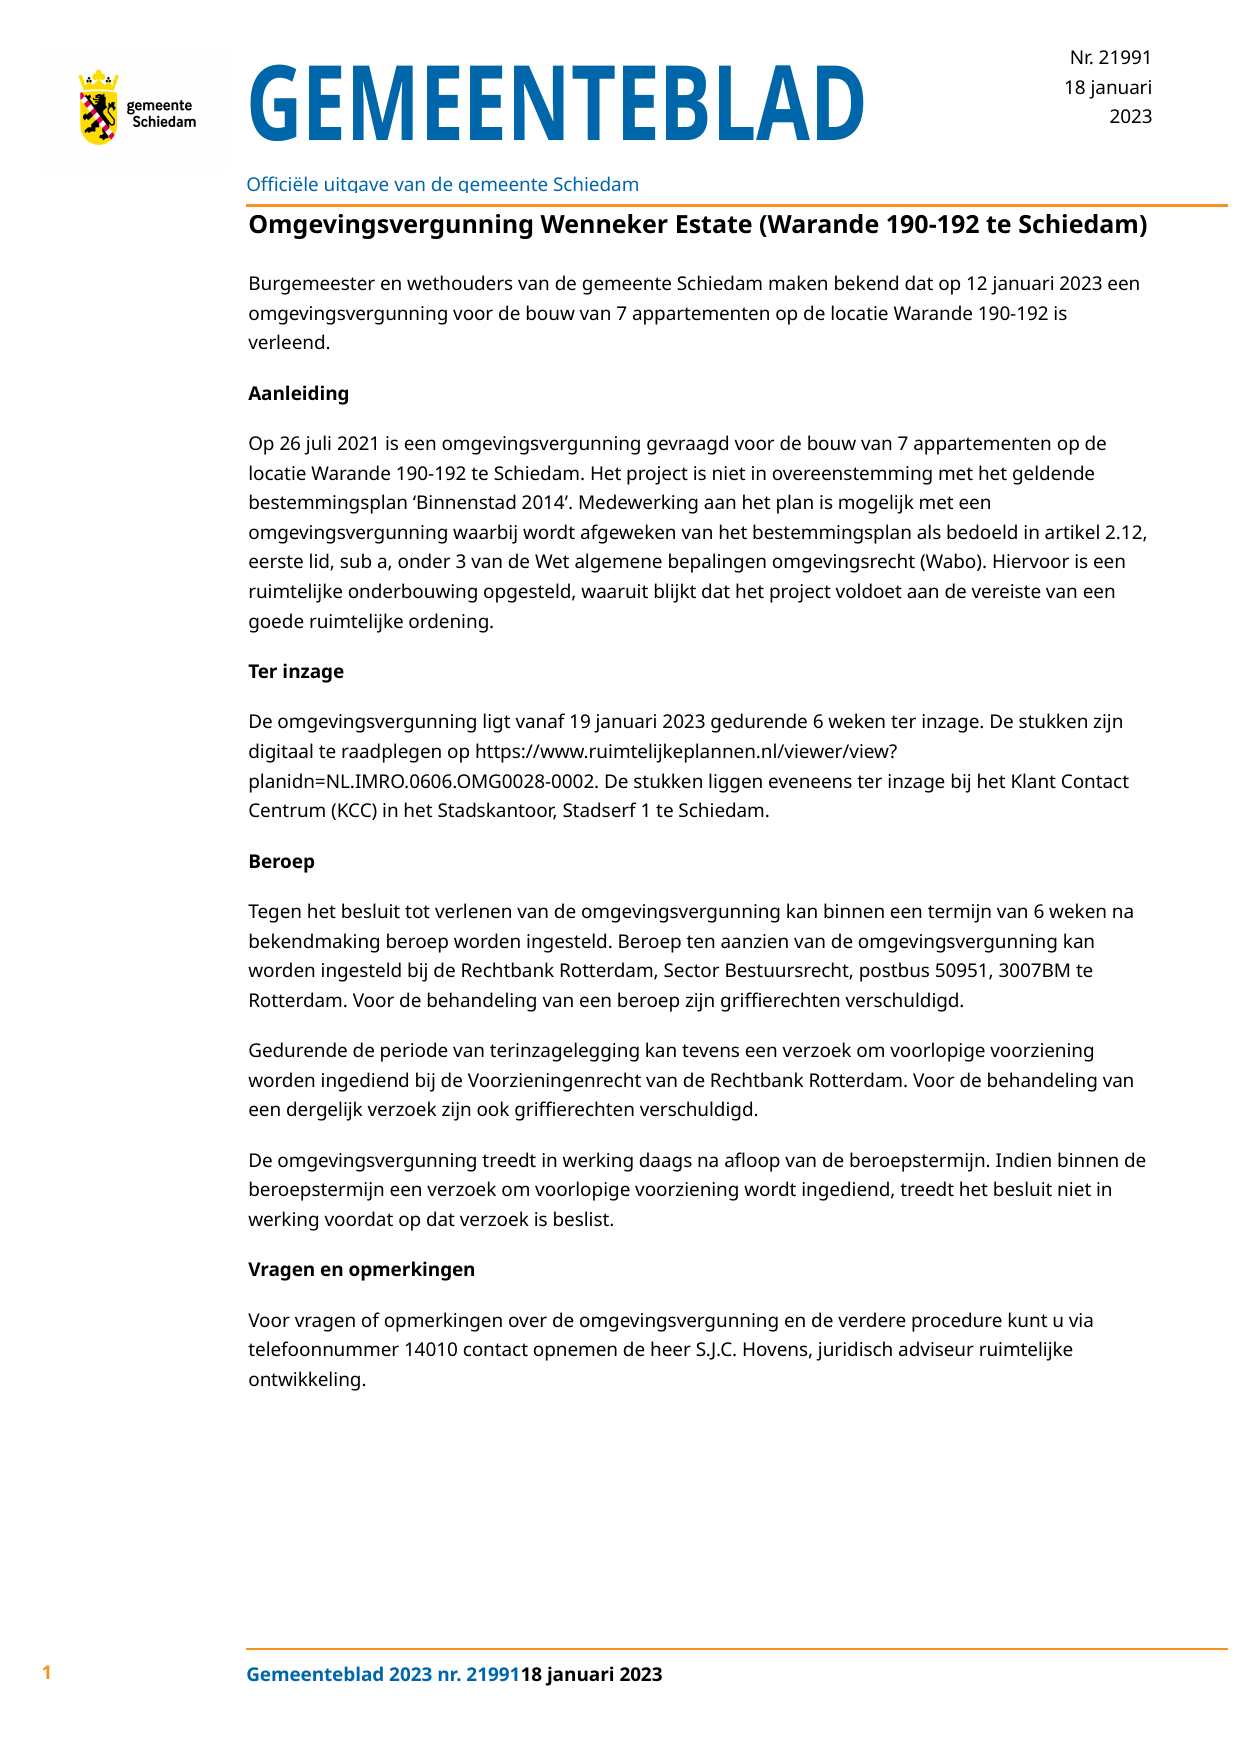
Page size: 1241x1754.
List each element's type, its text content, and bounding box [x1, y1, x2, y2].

text Beroep [248, 848, 1152, 873]
text Vragen en opmerkingen [248, 1257, 1152, 1282]
text Burgemeester en wethouders van de gemeente Schiedam maken bekend dat op 12 januari 2023 een omgevingsvergunning voor de bouw van 7 appartementen op de locatie Warande 190-192 is verleend. [248, 270, 1152, 355]
text Omgevingsvergunning Wenneker Estate (Warande 190-192 te Schiedam) [248, 207, 1152, 241]
text Ter inzage [248, 658, 1152, 684]
text De omgevingsvergunning ligt vanaf 19 januari 2023 gedurende 6 weken ter inzage. De stukken zijn digitaal te raadplegen op https://www.ruimtelijkeplannen.nl/viewer/view?planidn=NL.IMRO.0606.OMG0028-0002. De stukken liggen eveneens ter inzage bij het Klant Contact Centrum (KCC) in het Stadskantoor, Stadserf 1 te Schiedam. [248, 709, 1152, 823]
text Voor vragen of opmerkingen over de omgevingsvergunning en de verdere procedure kunt u via telefoonnummer 14010 contact opnemen de heer S.J.C. Hovens, juridisch adviseur ruimtelijke ontwikkeling. [248, 1307, 1152, 1392]
text Op 26 juli 2021 is een omgevingsvergunning gevraagd voor de bouw van 7 appartementen op de locatie Warande 190-192 te Schiedam. Het project is niet in overeenstemming met het geldende bestemmingsplan ‘Binnenstad 2014’. Medewerking aan het plan is mogelijk met een omgevingsvergunning waarbij wordt afgeweken van het bestemmingsplan als bedoeld in artikel 2.12, eerste lid, sub a, onder 3 van de Wet algemene bepalingen omgevingsrecht (Wabo). Hiervoor is een ruimtelijke onderbouwing opgesteld, waaruit blijkt dat het project voldoet aan de vereiste van een goede ruimtelijke ordening. [248, 430, 1152, 633]
text Tegen het besluit tot verlenen van de omgevingsvergunning kan binnen een termijn van 6 weken na bekendmaking beroep worden ingesteld. Beroep ten aanzien van de omgevingsvergunning kan worden ingesteld bij de Rechtbank Rotterdam, Sector Bestuursrecht, postbus 50951, 3007BM te Rotterdam. Voor de behandeling van een beroep zijn griffierechten verschuldigd. [248, 898, 1152, 1013]
text Gedurende de periode van terinzagelegging kan tevens een verzoek om voorlopige voorziening worden ingediend bij de Voorzieningenrecht van de Rechtbank Rotterdam. Voor de behandeling van een dergelijk verzoek zijn ook griffierechten verschuldigd. [248, 1037, 1152, 1122]
text Aanleiding [248, 380, 1152, 406]
picture [41, 47, 231, 172]
text De omgevingsvergunning treedt in werking daags na afloop van de beroepstermijn. Indien binnen de beroepstermijn een verzoek om voorlopige voorziening wordt ingediend, treedt het besluit niet in werking voordat op dat verzoek is beslist. [248, 1147, 1152, 1232]
